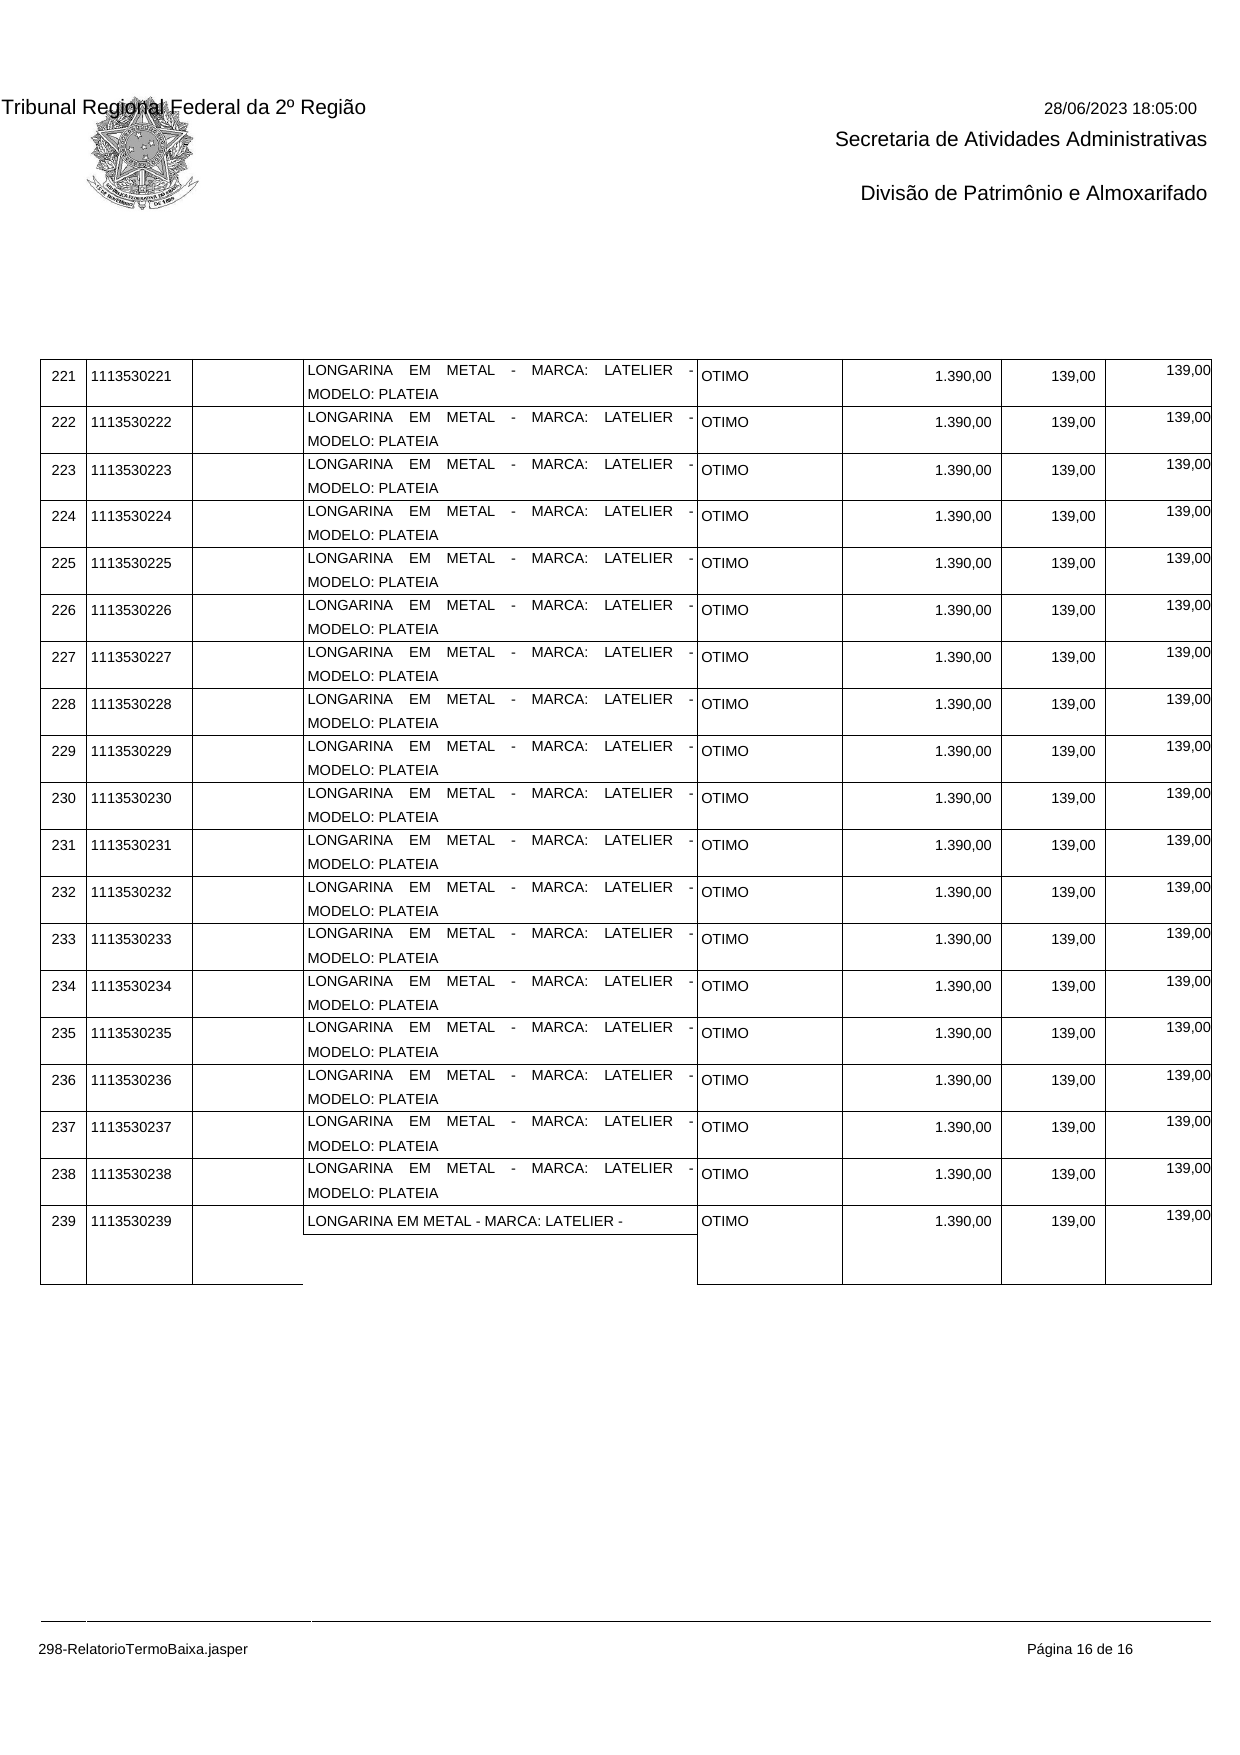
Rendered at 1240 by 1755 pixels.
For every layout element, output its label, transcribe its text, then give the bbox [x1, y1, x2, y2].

table_cell 139,00 [1002, 501, 1105, 547]
table_cell 139,00 [1106, 924, 1211, 970]
table_cell LONGARINA EM METAL - MARCA: LATELIER - MODELO: PLATEIA [304, 783, 697, 829]
table_cell 230 [41, 783, 86, 829]
table_cell LONGARINA EM METAL - MARCA: LATELIER - MODELO: PLATEIA [304, 595, 697, 641]
table_cell 1113530232 [87, 877, 192, 923]
table_cell 139,00 [1002, 1206, 1105, 1284]
table_cell 139,00 [1002, 877, 1105, 923]
table_cell 231 [41, 830, 86, 876]
table_cell OTIMO [698, 1159, 842, 1204]
table_cell 139,00 [1106, 1018, 1211, 1064]
table_cell 236 [41, 1065, 86, 1111]
table_cell 1113530223 [87, 454, 192, 500]
table_cell 139,00 [1106, 1206, 1211, 1284]
table_cell 233 [41, 924, 86, 970]
table_cell 139,00 [1106, 548, 1211, 594]
table_cell 1113530230 [87, 783, 192, 829]
table_cell 139,00 [1106, 689, 1211, 735]
table_cell LONGARINA EM METAL - MARCA: LATELIER - MODELO: PLATEIA [304, 1018, 697, 1064]
table_cell 139,00 [1002, 783, 1105, 829]
table_cell 1113530222 [87, 407, 192, 453]
table_cell [193, 642, 303, 688]
table_cell 139,00 [1002, 548, 1105, 594]
table_cell OTIMO [698, 501, 842, 547]
table_cell 1113530228 [87, 689, 192, 735]
table_cell 139,00 [1106, 971, 1211, 1017]
table_cell OTIMO [698, 877, 842, 923]
table_cell 1.390,00 [843, 360, 1001, 406]
table_cell 139,00 [1002, 736, 1105, 782]
table_cell 1113530237 [87, 1112, 192, 1158]
table_cell 1.390,00 [843, 642, 1001, 688]
table_cell 229 [41, 736, 86, 782]
table_cell [193, 689, 303, 735]
table_cell LONGARINA EM METAL - MARCA: LATELIER - MODELO: PLATEIA [304, 1112, 697, 1158]
table_cell LONGARINA EM METAL - MARCA: LATELIER - MODELO: PLATEIA [304, 1159, 697, 1204]
table_cell OTIMO [698, 971, 842, 1017]
table_cell 1113530238 [87, 1159, 192, 1204]
table_cell 1.390,00 [843, 501, 1001, 547]
table_cell 1113530227 [87, 642, 192, 688]
table_cell OTIMO [698, 454, 842, 500]
table_cell OTIMO [698, 736, 842, 782]
table_cell [193, 595, 303, 641]
table_cell 1.390,00 [843, 689, 1001, 735]
table_cell 1113530234 [87, 971, 192, 1017]
table_cell OTIMO [698, 830, 842, 876]
table_cell 139,00 [1002, 830, 1105, 876]
table_cell 234 [41, 971, 86, 1017]
table_cell OTIMO [698, 548, 842, 594]
table_cell 1113530233 [87, 924, 192, 970]
table_cell OTIMO [698, 1065, 842, 1111]
table_cell 237 [41, 1112, 86, 1158]
table_cell LONGARINA EM METAL - MARCA: LATELIER - MODELO: PLATEIA [304, 642, 697, 688]
table_cell 1.390,00 [843, 1018, 1001, 1064]
table_cell 139,00 [1106, 595, 1211, 641]
table_cell LONGARINA EM METAL - MARCA: LATELIER - MODELO: PLATEIA [304, 360, 697, 406]
table_cell LONGARINA EM METAL - MARCA: LATELIER - MODELO: PLATEIA [304, 1065, 697, 1111]
table_cell [193, 736, 303, 782]
table_cell [193, 548, 303, 594]
table_cell OTIMO [698, 642, 842, 688]
table_cell 1113530231 [87, 830, 192, 876]
table_cell 139,00 [1002, 454, 1105, 500]
table_cell LONGARINA EM METAL - MARCA: LATELIER - MODELO: PLATEIA [304, 501, 697, 547]
table_cell [193, 783, 303, 829]
table_cell 232 [41, 877, 86, 923]
table_cell OTIMO [698, 595, 842, 641]
table_cell 139,00 [1106, 830, 1211, 876]
table_cell 139,00 [1106, 360, 1211, 406]
table_cell 139,00 [1002, 924, 1105, 970]
table_cell OTIMO [698, 1018, 842, 1064]
table_cell 139,00 [1106, 642, 1211, 688]
table_cell OTIMO [698, 1206, 842, 1284]
table_cell 139,00 [1106, 783, 1211, 829]
table_cell 1.390,00 [843, 924, 1001, 970]
table_cell 139,00 [1002, 595, 1105, 641]
table_cell 1113530235 [87, 1018, 192, 1064]
table_cell 223 [41, 454, 86, 500]
table_cell OTIMO [698, 689, 842, 735]
table_cell 139,00 [1002, 1018, 1105, 1064]
table_cell 139,00 [1106, 407, 1211, 453]
table_cell 1113530236 [87, 1065, 192, 1111]
table_cell 1.390,00 [843, 1065, 1001, 1111]
table_cell LONGARINA EM METAL - MARCA: LATELIER - [304, 1206, 697, 1234]
table_cell LONGARINA EM METAL - MARCA: LATELIER - MODELO: PLATEIA [304, 830, 697, 876]
table_cell 238 [41, 1159, 86, 1204]
table_cell 1.390,00 [843, 1112, 1001, 1158]
table_cell OTIMO [698, 1112, 842, 1158]
table_cell 1.390,00 [843, 736, 1001, 782]
table_cell 226 [41, 595, 86, 641]
table_cell 1113530221 [87, 360, 192, 406]
table_cell LONGARINA EM METAL - MARCA: LATELIER - MODELO: PLATEIA [304, 971, 697, 1017]
table_cell [193, 1018, 303, 1064]
table_cell 1.390,00 [843, 877, 1001, 923]
table_cell OTIMO [698, 360, 842, 406]
table_cell 1113530229 [87, 736, 192, 782]
table_cell 221 [41, 360, 86, 406]
table_cell 139,00 [1002, 1159, 1105, 1204]
table_cell 1.390,00 [843, 1206, 1001, 1284]
table_cell [193, 1159, 303, 1204]
table_cell 139,00 [1002, 1065, 1105, 1111]
table_cell 1113530225 [87, 548, 192, 594]
table_cell 225 [41, 548, 86, 594]
table_cell LONGARINA EM METAL - MARCA: LATELIER - MODELO: PLATEIA [304, 407, 697, 453]
table_cell [193, 877, 303, 923]
table_cell 139,00 [1002, 971, 1105, 1017]
table_cell 1113530226 [87, 595, 192, 641]
table_cell 139,00 [1106, 877, 1211, 923]
table_cell 1.390,00 [843, 971, 1001, 1017]
table_cell [193, 454, 303, 500]
table_cell 224 [41, 501, 86, 547]
table_cell [193, 830, 303, 876]
table_cell LONGARINA EM METAL - MARCA: LATELIER - MODELO: PLATEIA [304, 924, 697, 970]
table_cell 139,00 [1002, 1112, 1105, 1158]
table_cell 1.390,00 [843, 548, 1001, 594]
table_cell 139,00 [1106, 736, 1211, 782]
table_cell 139,00 [1106, 454, 1211, 500]
table_cell [193, 971, 303, 1017]
table_cell [193, 924, 303, 970]
table_cell LONGARINA EM METAL - MARCA: LATELIER - MODELO: PLATEIA [304, 877, 697, 923]
table_cell [193, 1206, 303, 1284]
table_cell 1113530224 [87, 501, 192, 547]
table_cell 139,00 [1106, 1065, 1211, 1111]
table_cell 1.390,00 [843, 407, 1001, 453]
table_cell [303, 1235, 697, 1284]
table_cell 139,00 [1106, 1112, 1211, 1158]
table_cell 228 [41, 689, 86, 735]
table_cell 1.390,00 [843, 830, 1001, 876]
table_cell 1.390,00 [843, 1159, 1001, 1204]
table_cell LONGARINA EM METAL - MARCA: LATELIER - MODELO: PLATEIA [304, 689, 697, 735]
table_cell LONGARINA EM METAL - MARCA: LATELIER - MODELO: PLATEIA [304, 454, 697, 500]
table_cell 139,00 [1002, 689, 1105, 735]
table_cell 139,00 [1106, 501, 1211, 547]
table_cell 1113530239 [87, 1206, 192, 1284]
table_cell [193, 1065, 303, 1111]
table_cell 1.390,00 [843, 454, 1001, 500]
table_cell LONGARINA EM METAL - MARCA: LATELIER - MODELO: PLATEIA [304, 548, 697, 594]
table_cell 239 [41, 1206, 86, 1284]
table_cell OTIMO [698, 783, 842, 829]
table_cell [193, 407, 303, 453]
table_cell 227 [41, 642, 86, 688]
table_cell 1.390,00 [843, 595, 1001, 641]
table_cell LONGARINA EM METAL - MARCA: LATELIER - MODELO: PLATEIA [304, 736, 697, 782]
table_cell 139,00 [1106, 1159, 1211, 1204]
table_cell 139,00 [1002, 642, 1105, 688]
table_cell [193, 1112, 303, 1158]
table_cell 139,00 [1002, 407, 1105, 453]
table_cell OTIMO [698, 924, 842, 970]
table_cell OTIMO [698, 407, 842, 453]
table_cell 139,00 [1002, 360, 1105, 406]
table_cell [193, 501, 303, 547]
table_cell 235 [41, 1018, 86, 1064]
table_cell [193, 360, 303, 406]
table_cell 222 [41, 407, 86, 453]
table_cell 1.390,00 [843, 783, 1001, 829]
